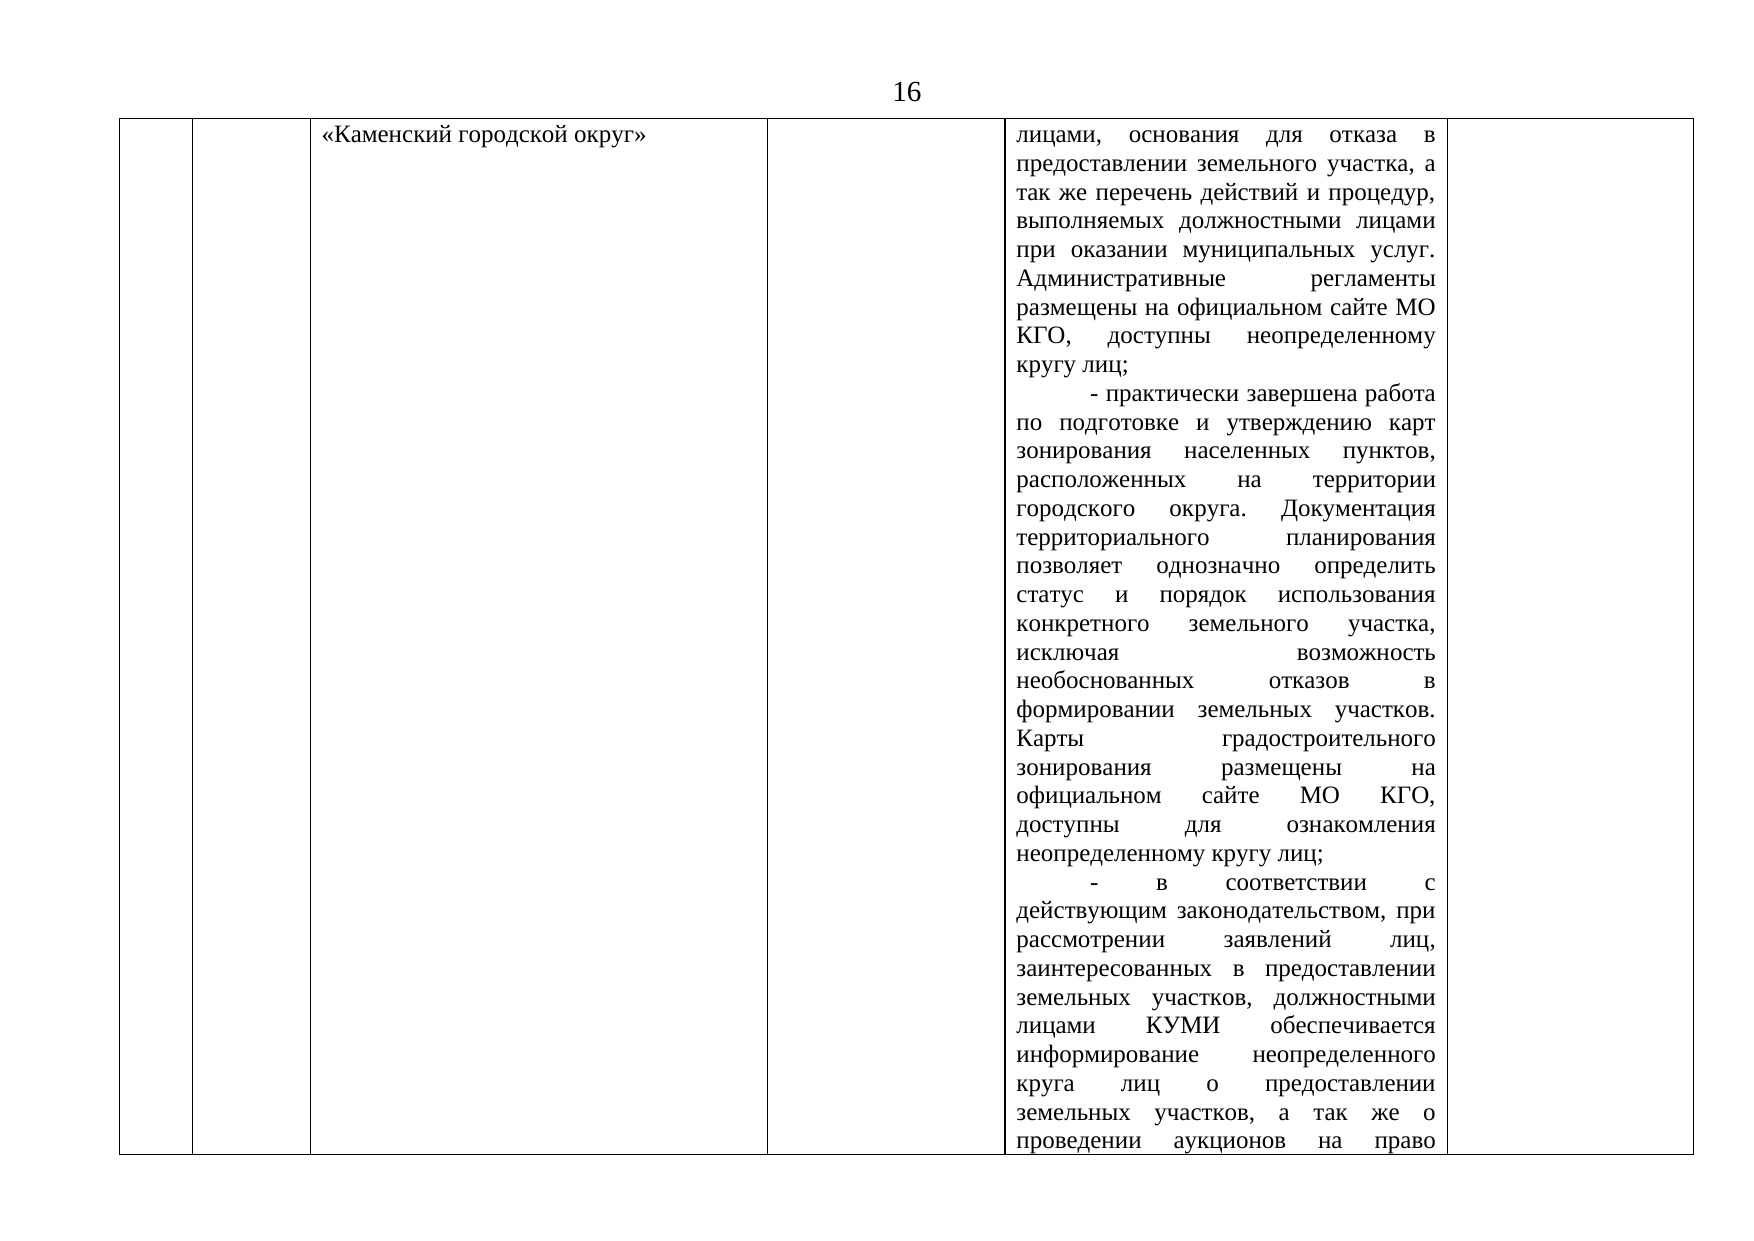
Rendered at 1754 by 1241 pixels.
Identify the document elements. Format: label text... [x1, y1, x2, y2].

table_cell [193, 119, 310, 1154]
table_cell [1448, 119, 1693, 1154]
table_cell [120, 119, 192, 1154]
table_cell «Каменский городской округ» [311, 119, 767, 1154]
table_cell [768, 119, 1004, 1154]
table_cell лицами, основания для отказа в предоставлении земельного участка, а так же перечень действий и процедур, выполняемых должностными лицами при оказании муниципальных услуг. Административные регламенты размещены на официальном сайте МО КГО, доступны неопределенному кругу лиц; - практически завершена работа по подготовке и утверждению карт зонирования населенных пунктов, расположенных на территории городского округа. Документация территориального планирования позволяет однозначно определить статус и порядок использования конкретного земельного участка, исключая возможность необоснованных отказов в формировании земельных участков. Карты градостроительного зонирования размещены на официальном сайте МО КГО, доступны для ознакомления неопределенному кругу лиц; - в соответствии с действующим законодательством, при рассмотрении заявлений лиц, заинтересованных в предоставлении земельных участков, должностными лицами КУМИ обеспечивается информирование неопределенного круга лиц о предоставлении земельных участков, а так же о проведении аукционов на право [1006, 119, 1447, 1154]
